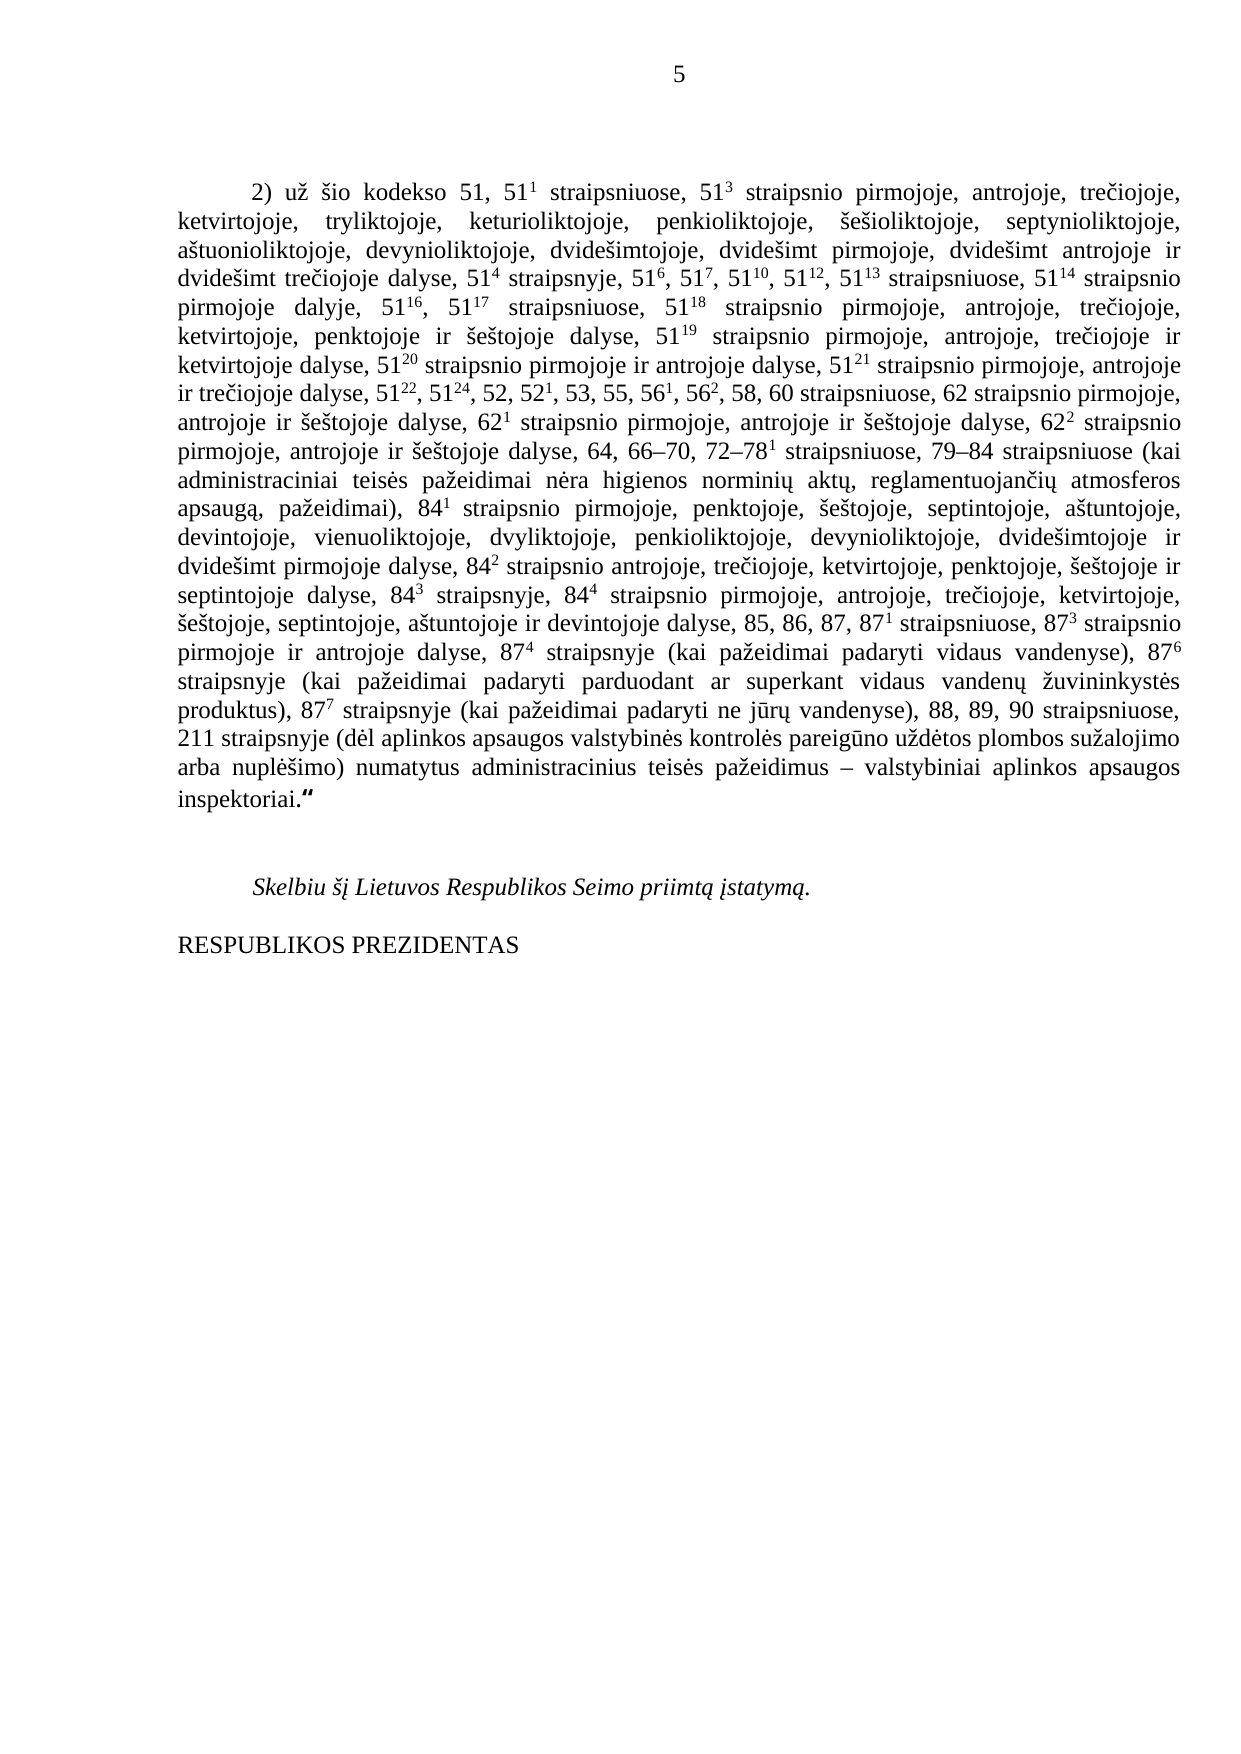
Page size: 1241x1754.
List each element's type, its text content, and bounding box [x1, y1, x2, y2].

text RESPUBLIKOS PREZIDENTAS [177, 930, 1181, 959]
text Skelbiu šį Lietuvos Respublikos Seimo priimtą įstatymą. [177, 872, 1181, 901]
text 2) už šio kodekso 51, 511 straipsniuose, 513 straipsnio pirmojoje, antrojoje, trečiojoje, ketvirtojoje, tryliktojoje, keturioliktojoje, penkioliktojoje, šešioliktojoje, septynioliktojoje, aštuonioliktojoje, devynioliktojoje, dvidešimtojoje, dvidešimt pirmojoje, dvidešimt antrojoje ir dvidešimt trečiojoje dalyse, 514 straipsnyje, 516, 517, 5110, 5112, 5113 straipsniuose, 5114 straipsnio pirmojoje dalyje, 5116, 5117 straipsniuose, 5118 straipsnio pirmojoje, antrojoje, trečiojoje, ketvirtojoje, penktojoje ir šeštojoje dalyse, 5119 straipsnio pirmojoje, antrojoje, trečiojoje ir ketvirtojoje dalyse, 5120 straipsnio pirmojoje ir antrojoje dalyse, 5121 straipsnio pirmojoje, antrojoje ir trečiojoje dalyse, 5122, 5124, 52, 521, 53, 55, 561, 562, 58, 60 straipsniuose, 62 straipsnio pirmojoje, antrojoje ir šeštojoje dalyse, 621 straipsnio pirmojoje, antrojoje ir šeštojoje dalyse, 622 straipsnio pirmojoje, antrojoje ir šeštojoje dalyse, 64, 66–70, 72–781 straipsniuose, 79–84 straipsniuose (kai administraciniai teisės pažeidimai nėra higienos norminių aktų, reglamentuojančių atmosferos apsaugą, pažeidimai), 841 straipsnio pirmojoje, penktojoje, šeštojoje, septintojoje, aštuntojoje, devintojoje, vienuoliktojoje, dvyliktojoje, penkioliktojoje, devynioliktojoje, dvidešimtojoje ir dvidešimt pirmojoje dalyse, 842 straipsnio antrojoje, trečiojoje, ketvirtojoje, penktojoje, šeštojoje ir septintojoje dalyse, 843 straipsnyje, 844 straipsnio pirmojoje, antrojoje, trečiojoje, ketvirtojoje, šeštojoje, septintojoje, aštuntojoje ir devintojoje dalyse, 85, 86, 87, 871 straipsniuose, 873 straipsnio pirmojoje ir antrojoje dalyse, 874 straipsnyje (kai pažeidimai padaryti vidaus vandenyse), 876 straipsnyje (kai pažeidimai padaryti parduodant ar superkant vidaus vandenų žuvininkystės produktus), 877 straipsnyje (kai pažeidimai padaryti ne jūrų vandenyse), 88, 89, 90 straipsniuose, 211 straipsnyje (dėl aplinkos apsaugos valstybinės kontrolės pareigūno uždėtos plombos sužalojimo arba nuplėšimo) numatytus administracinius teisės pažeidimus – valstybiniai aplinkos apsaugos inspektoriai.“ [177, 177, 1181, 815]
